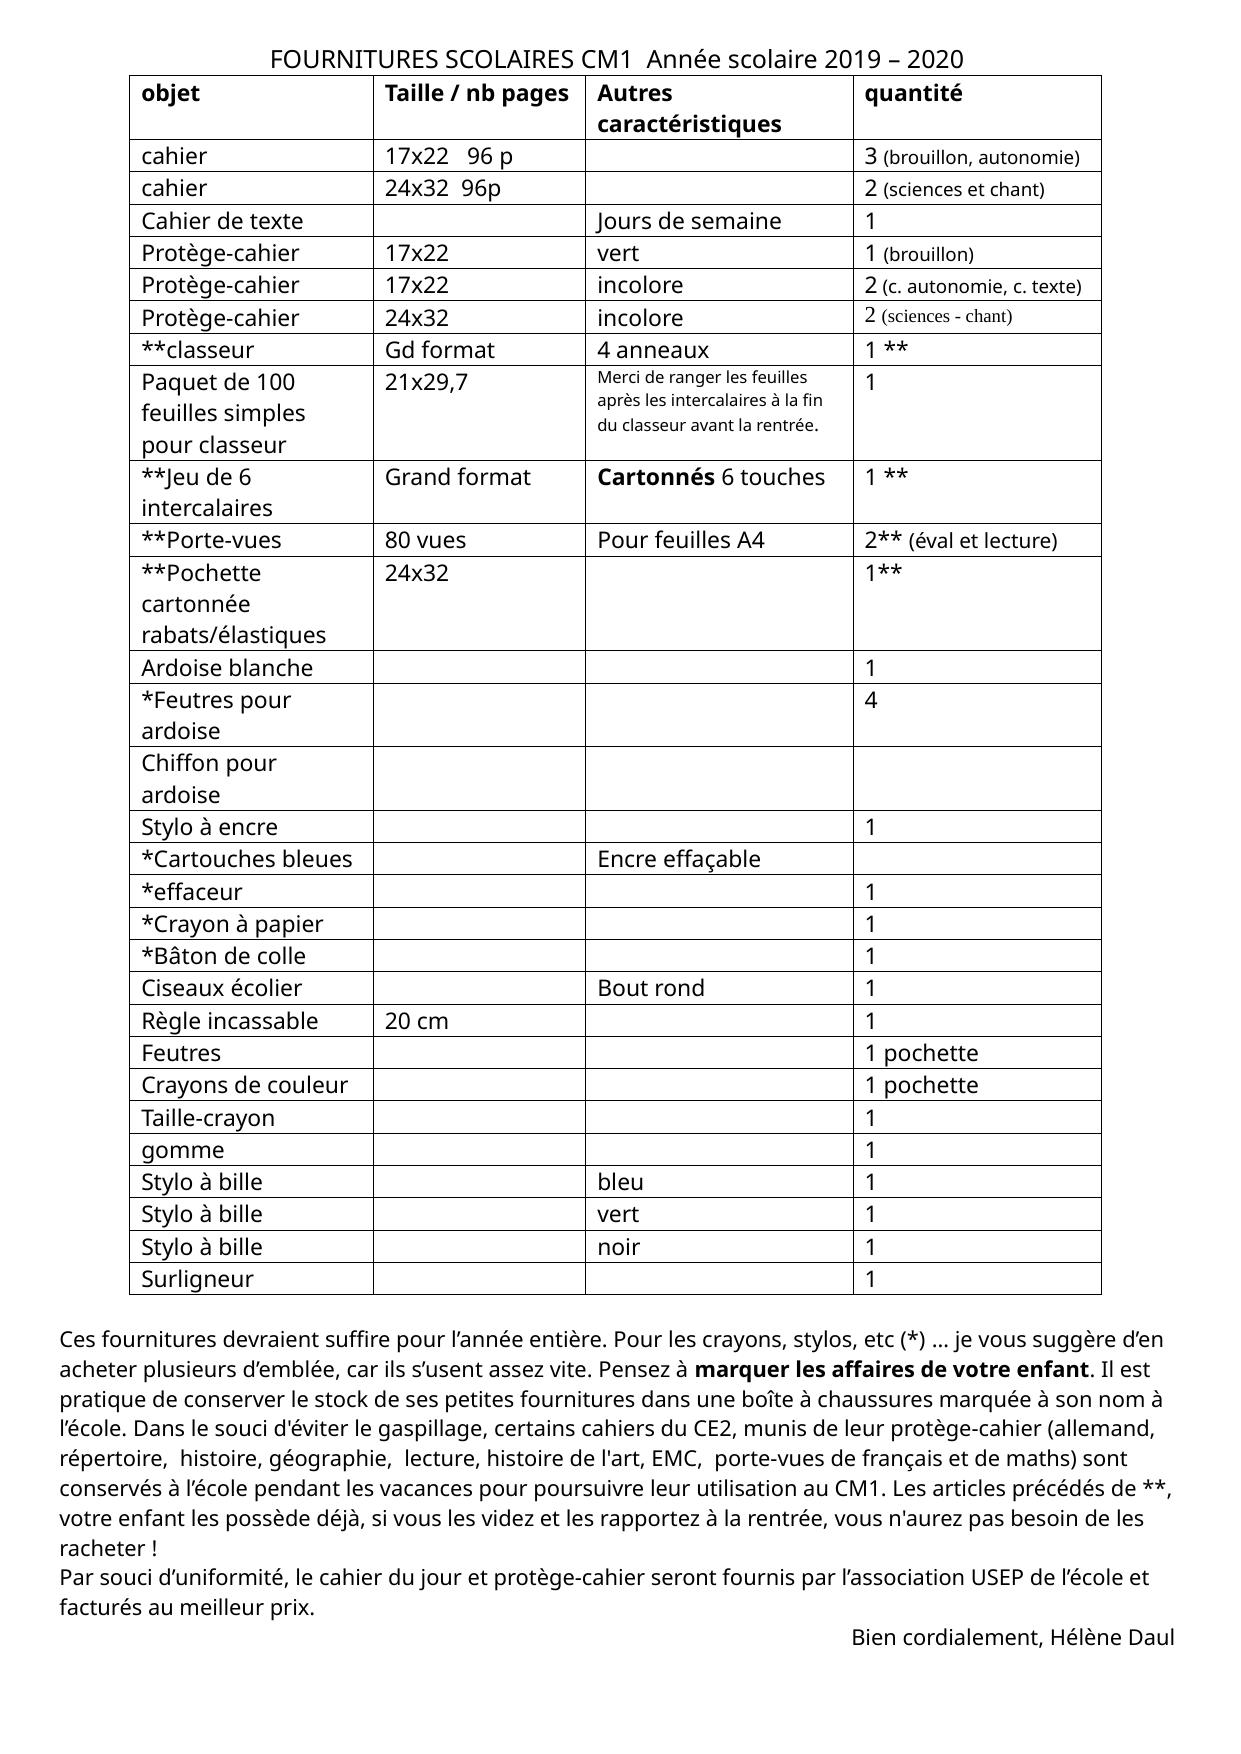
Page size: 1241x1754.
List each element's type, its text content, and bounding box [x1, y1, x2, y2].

table_cell Encre effaçable [586, 843, 853, 874]
table_cell [586, 651, 853, 683]
table_cell 1 pochette [854, 1037, 1101, 1068]
table_cell [586, 557, 853, 650]
table_cell vert [586, 1198, 853, 1229]
table_cell 1 ** [854, 334, 1101, 365]
table_cell gomme [130, 1134, 373, 1165]
table_cell *Cartouches bleues [130, 843, 373, 874]
table_cell Ciseaux écolier [130, 972, 373, 1003]
table_cell Jours de semaine [586, 205, 853, 236]
table_cell Grand format [374, 461, 585, 523]
table_cell [374, 940, 585, 971]
table_cell Règle incassable [130, 1005, 373, 1036]
table_cell *effaceur [130, 875, 373, 907]
table_cell Protège-cahier [130, 237, 373, 268]
table_cell [854, 843, 1101, 874]
table_cell Feutres [130, 1037, 373, 1068]
table_cell 1** [854, 557, 1101, 650]
table_cell 24x32 [374, 557, 585, 650]
table_cell [586, 684, 853, 746]
table_cell [374, 811, 585, 842]
table_cell [586, 1263, 853, 1294]
table_cell 1 [854, 811, 1101, 842]
table_cell 2** (éval et lecture) [854, 524, 1101, 556]
table_cell [374, 1037, 585, 1068]
text FOURNITURES SCOLAIRES CM1 Année scolaire 2019 – 2020 [59, 41, 1175, 75]
table_cell Cartonnés 6 touches [586, 461, 853, 523]
table_cell [374, 1134, 585, 1165]
table_cell 1 pochette [854, 1069, 1101, 1100]
table_cell *Crayon à papier [130, 908, 373, 939]
table_cell 1 [854, 1134, 1101, 1165]
table_cell [854, 747, 1101, 810]
table_cell [586, 1069, 853, 1100]
table_cell **Jeu de 6 intercalaires [130, 461, 373, 523]
table_cell 1 [854, 366, 1101, 460]
table_cell 1 [854, 972, 1101, 1003]
table_cell [374, 1069, 585, 1100]
table_cell cahier [130, 172, 373, 203]
table_cell [374, 747, 585, 810]
table_cell Protège-cahier [130, 269, 373, 300]
table_cell *Bâton de colle [130, 940, 373, 971]
table_cell [374, 205, 585, 236]
table_cell Paquet de 100 feuilles simples pour classeur [130, 366, 373, 460]
table_cell [374, 843, 585, 874]
table_header Autres caractéristiques [586, 76, 853, 139]
text Bien cordialement, Hélène Daul [59, 1622, 1175, 1652]
table_cell [374, 1263, 585, 1294]
table_cell [586, 940, 853, 971]
table_cell Bout rond [586, 972, 853, 1003]
table_cell [374, 1231, 585, 1262]
table_cell [586, 172, 853, 203]
table_cell 24x32 [374, 301, 585, 333]
table_cell 1 [854, 1263, 1101, 1294]
table_cell 2 (sciences et chant) [854, 172, 1101, 203]
table_cell **Porte-vues [130, 524, 373, 556]
table_cell Pour feuilles A4 [586, 524, 853, 556]
table_cell [374, 908, 585, 939]
table_cell 17x22 96 p [374, 140, 585, 171]
table_cell [374, 1166, 585, 1197]
table_cell [374, 875, 585, 907]
table_cell 1 (brouillon) [854, 237, 1101, 268]
table_cell 3 (brouillon, autonomie) [854, 140, 1101, 171]
table_cell 2 (sciences - chant) [854, 301, 1101, 333]
table_cell [586, 908, 853, 939]
table_cell Protège-cahier [130, 301, 373, 333]
table_cell Stylo à bille [130, 1198, 373, 1229]
table_cell [374, 1101, 585, 1133]
table_cell **classeur [130, 334, 373, 365]
table_cell 1 [854, 1198, 1101, 1229]
table_cell [374, 651, 585, 683]
table_cell 21x29,7 [374, 366, 585, 460]
table_cell 1 [854, 940, 1101, 971]
table_cell *Feutres pour ardoise [130, 684, 373, 746]
table_cell Stylo à encre [130, 811, 373, 842]
table_cell [586, 747, 853, 810]
table_cell noir [586, 1231, 853, 1262]
table_cell [586, 140, 853, 171]
table_cell 4 [854, 684, 1101, 746]
table_cell 4 anneaux [586, 334, 853, 365]
table_cell [586, 1005, 853, 1036]
text Ces fournitures devraient suffire pour l’année entière. Pour les crayons, stylos, etc (*) … je vous suggère d’en acheter plusieurs d’emblée, car ils s’usent assez vite. Pensez à marquer les affaires de votre enfant. Il est pratique de conserver le stock de ses petites fournitures dans une boîte à chaussures marquée à son nom à l’école. Dans le souci d'éviter le gaspillage, certains cahiers du CE2, munis de leur protège-cahier (allemand, répertoire, histoire, géographie, lecture, histoire de l'art, EMC, porte-vues de français et de maths) sont conservés à l’école pendant les vacances pour poursuivre leur utilisation au CM1. Les articles précédés de **, votre enfant les possède déjà, si vous les videz et les rapportez à la rentrée, vous n'aurez pas besoin de les racheter ! [59, 1324, 1175, 1562]
table_cell 80 vues [374, 524, 585, 556]
table_cell 1 [854, 1166, 1101, 1197]
table_cell cahier [130, 140, 373, 171]
table_header objet [130, 76, 373, 139]
table_cell Gd format [374, 334, 585, 365]
table_cell Ardoise blanche [130, 651, 373, 683]
table_cell 24x32 96p [374, 172, 585, 203]
table_cell 17x22 [374, 269, 585, 300]
table_cell [586, 1134, 853, 1165]
table_cell 1 [854, 875, 1101, 907]
table_cell Crayons de couleur [130, 1069, 373, 1100]
table_cell 1 [854, 651, 1101, 683]
table_cell Chiffon pour ardoise [130, 747, 373, 810]
table_cell Stylo à bille [130, 1231, 373, 1262]
table_cell **Pochette cartonnée rabats/élastiques [130, 557, 373, 650]
table_cell [586, 1037, 853, 1068]
table_cell 1 [854, 205, 1101, 236]
table_cell incolore [586, 301, 853, 333]
table_cell 1 [854, 1101, 1101, 1133]
table_cell bleu [586, 1166, 853, 1197]
table_cell 1 [854, 1231, 1101, 1262]
table_cell incolore [586, 269, 853, 300]
table_header Taille / nb pages [374, 76, 585, 139]
table_cell [374, 684, 585, 746]
text Par souci d’uniformité, le cahier du jour et protège-cahier seront fournis par l’association USEP de l’école et facturés au meilleur prix. [59, 1562, 1175, 1622]
table_cell Surligneur [130, 1263, 373, 1294]
table_cell 1 [854, 908, 1101, 939]
table_cell [586, 1101, 853, 1133]
table_cell 1 [854, 1005, 1101, 1036]
table_cell [374, 1198, 585, 1229]
table_cell Stylo à bille [130, 1166, 373, 1197]
table_cell Cahier de texte [130, 205, 373, 236]
table_cell 1 ** [854, 461, 1101, 523]
table_cell 20 cm [374, 1005, 585, 1036]
table_cell Merci de ranger les feuilles après les intercalaires à la fin du classeur avant la rentrée. [586, 366, 853, 460]
table_cell Taille-crayon [130, 1101, 373, 1133]
table_cell 2 (c. autonomie, c. texte) [854, 269, 1101, 300]
table_cell [374, 972, 585, 1003]
table_cell vert [586, 237, 853, 268]
table_header quantité [854, 76, 1101, 139]
table_cell [586, 875, 853, 907]
table_cell [586, 811, 853, 842]
table_cell 17x22 [374, 237, 585, 268]
